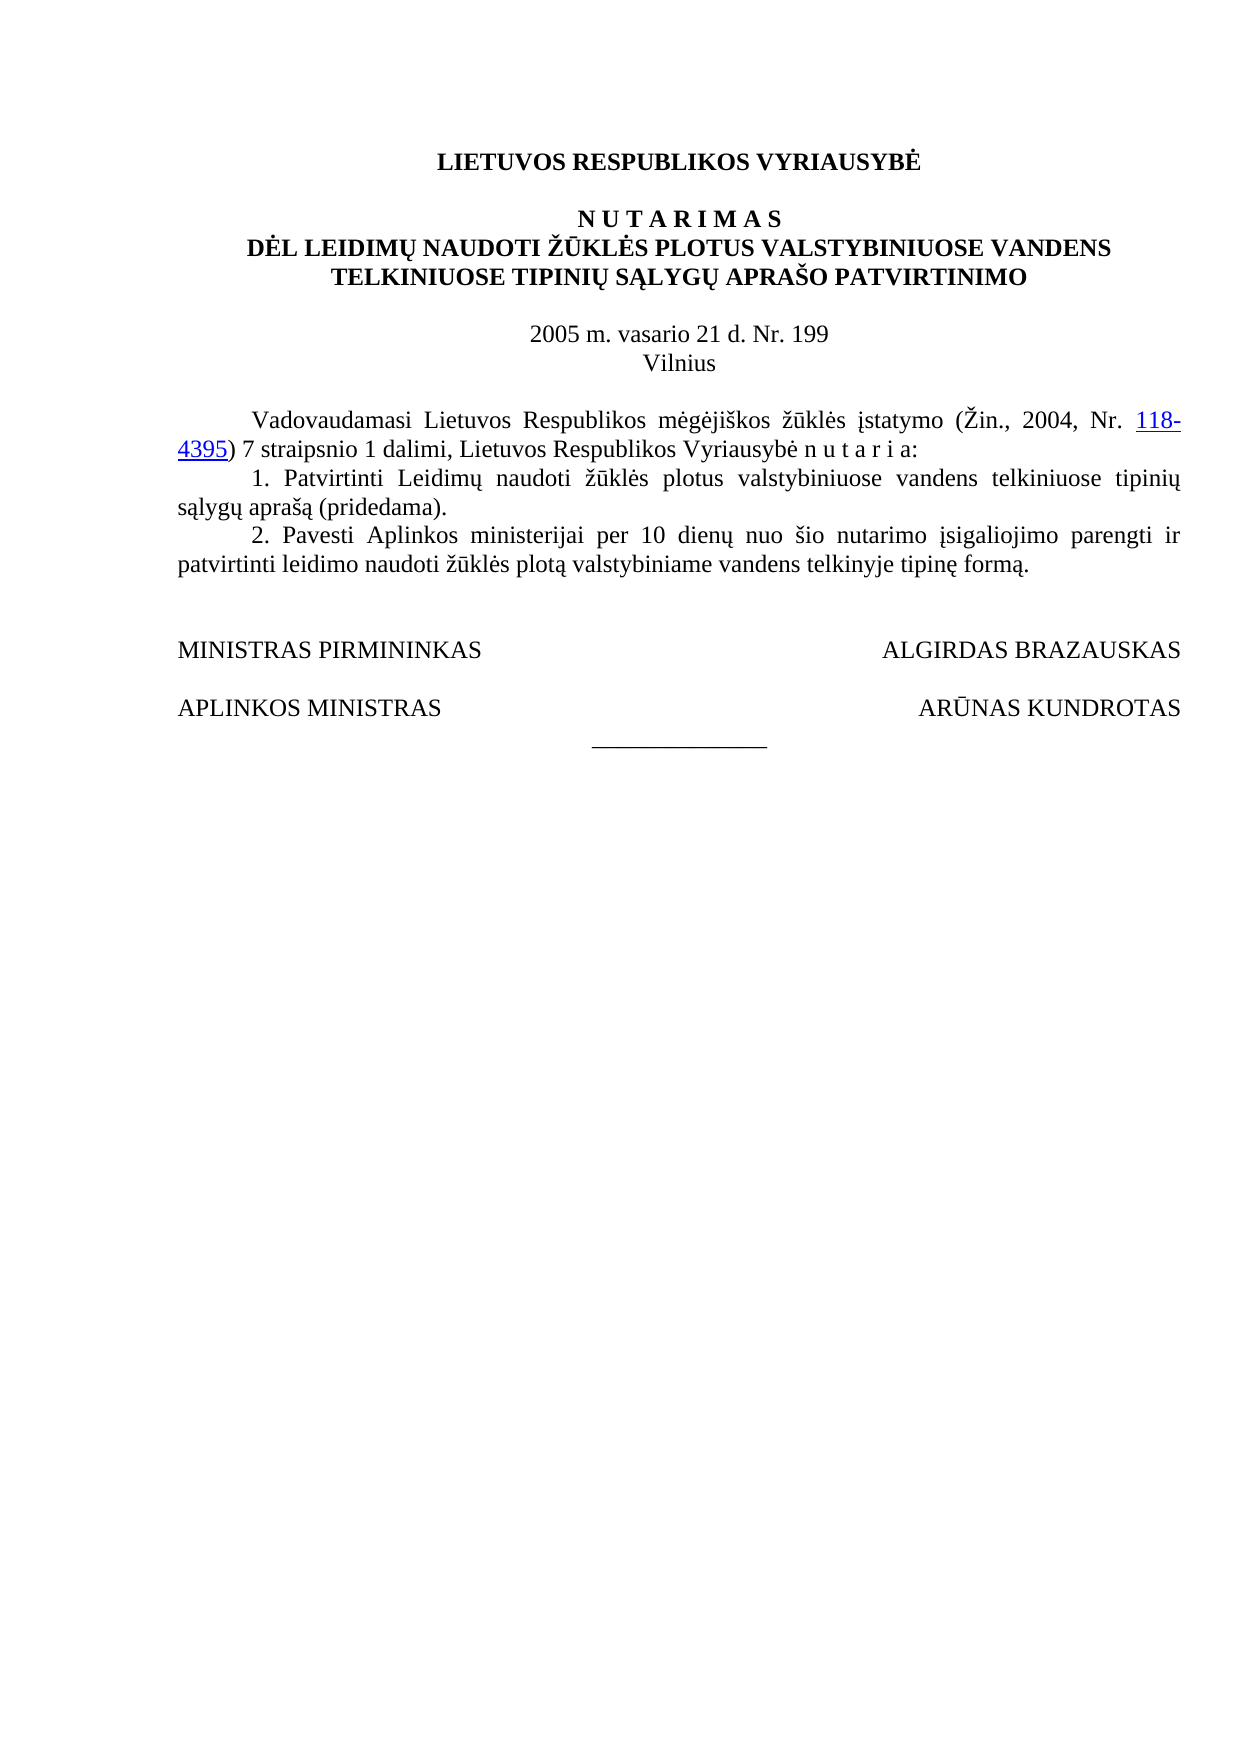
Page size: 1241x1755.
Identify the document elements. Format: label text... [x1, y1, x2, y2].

text Vilnius [177, 348, 1181, 377]
text LIETUVOS RESPUBLIKOS VYRIAUSYBĖ [177, 147, 1181, 176]
text APLINKOS MINISTRAS ARŪNAS KUNDROTAS [177, 693, 1181, 722]
text ______________ [177, 722, 1181, 751]
text 1. Patvirtinti Leidimų naudoti žūklės plotus valstybiniuose vandens telkiniuose tipinių sąlygų aprašą (pridedama). [177, 463, 1181, 521]
text MINISTRAS PIRMININKAS ALGIRDAS BRAZAUSKAS [177, 636, 1181, 664]
text Vadovaudamasi Lietuvos Respublikos mėgėjiškos žūklės įstatymo (Žin., 2004, Nr. 118-4395) 7 straipsnio 1 dalimi, Lietuvos Respublikos Vyriausybė nutaria: [177, 406, 1181, 463]
text 2005 m. vasario 21 d. Nr. 199 [177, 319, 1181, 348]
text 2. Pavesti Aplinkos ministerijai per 10 dienų nuo šio nutarimo įsigaliojimo parengti ir patvirtinti leidimo naudoti žūklės plotą valstybiniame vandens telkinyje tipinę formą. [177, 521, 1181, 578]
text DĖL LEIDIMŲ NAUDOTI ŽŪKLĖS PLOTUS VALSTYBINIUOSE VANDENS TELKINIUOSE TIPINIŲ SĄLYGŲ APRAŠO PATVIRTINIMO [177, 233, 1181, 291]
text N U T A R I M A S [177, 204, 1181, 233]
